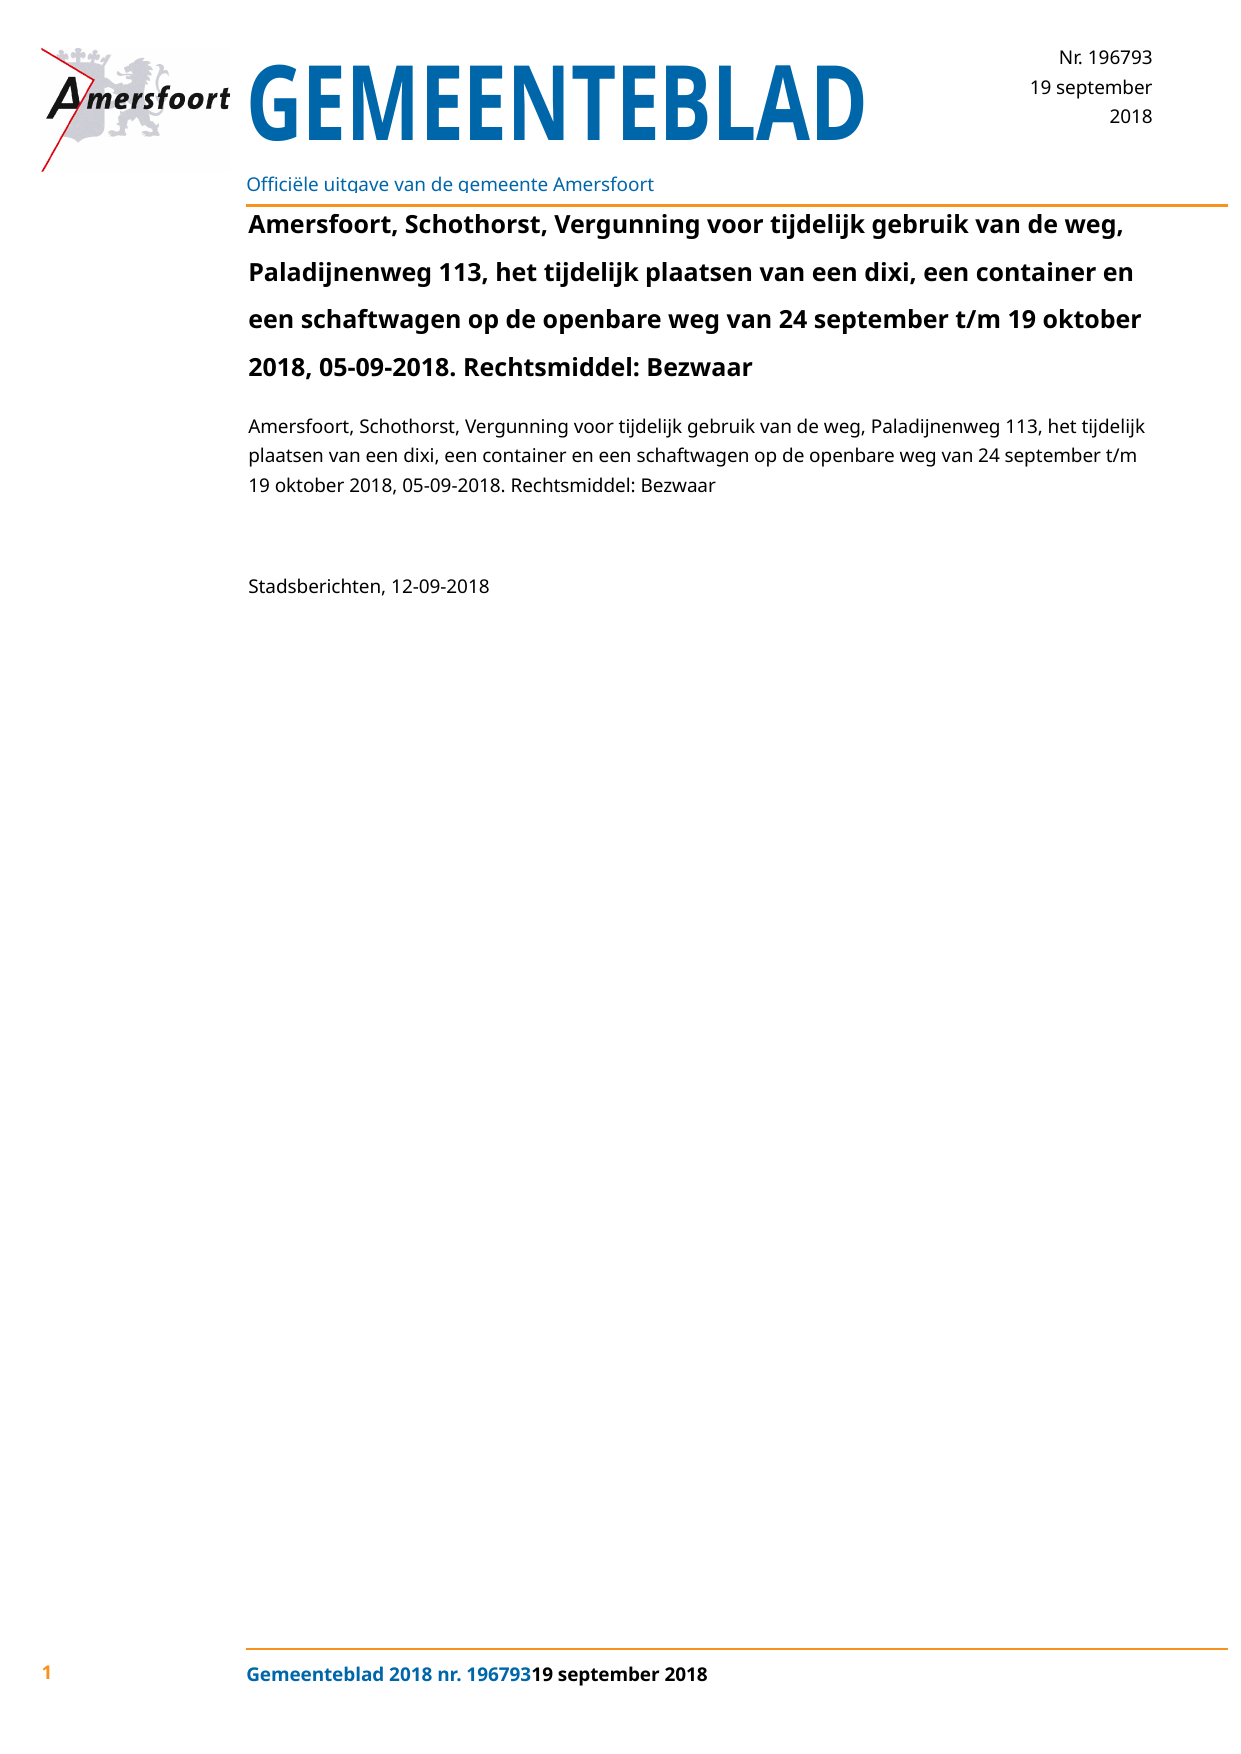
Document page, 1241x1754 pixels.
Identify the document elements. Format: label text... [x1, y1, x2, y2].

text Amersfoort, Schothorst, Vergunning voor tijdelijk gebruik van de weg, Paladijnenweg 113, het tijdelijk plaatsen van een dixi, een container en een schaftwagen op de openbare weg van 24 september t/m 19 oktober 2018, 05-09-2018. Rechtsmiddel: Bezwaar [248, 207, 1152, 384]
text Stadsberichten, 12-09-2018 [248, 573, 1152, 599]
picture [41, 47, 231, 172]
text Amersfoort, Schothorst, Vergunning voor tijdelijk gebruik van de weg, Paladijnenweg 113, het tijdelijk plaatsen van een dixi, een container en een schaftwagen op de openbare weg van 24 september t/m 19 oktober 2018, 05-09-2018. Rechtsmiddel: Bezwaar [248, 413, 1152, 498]
